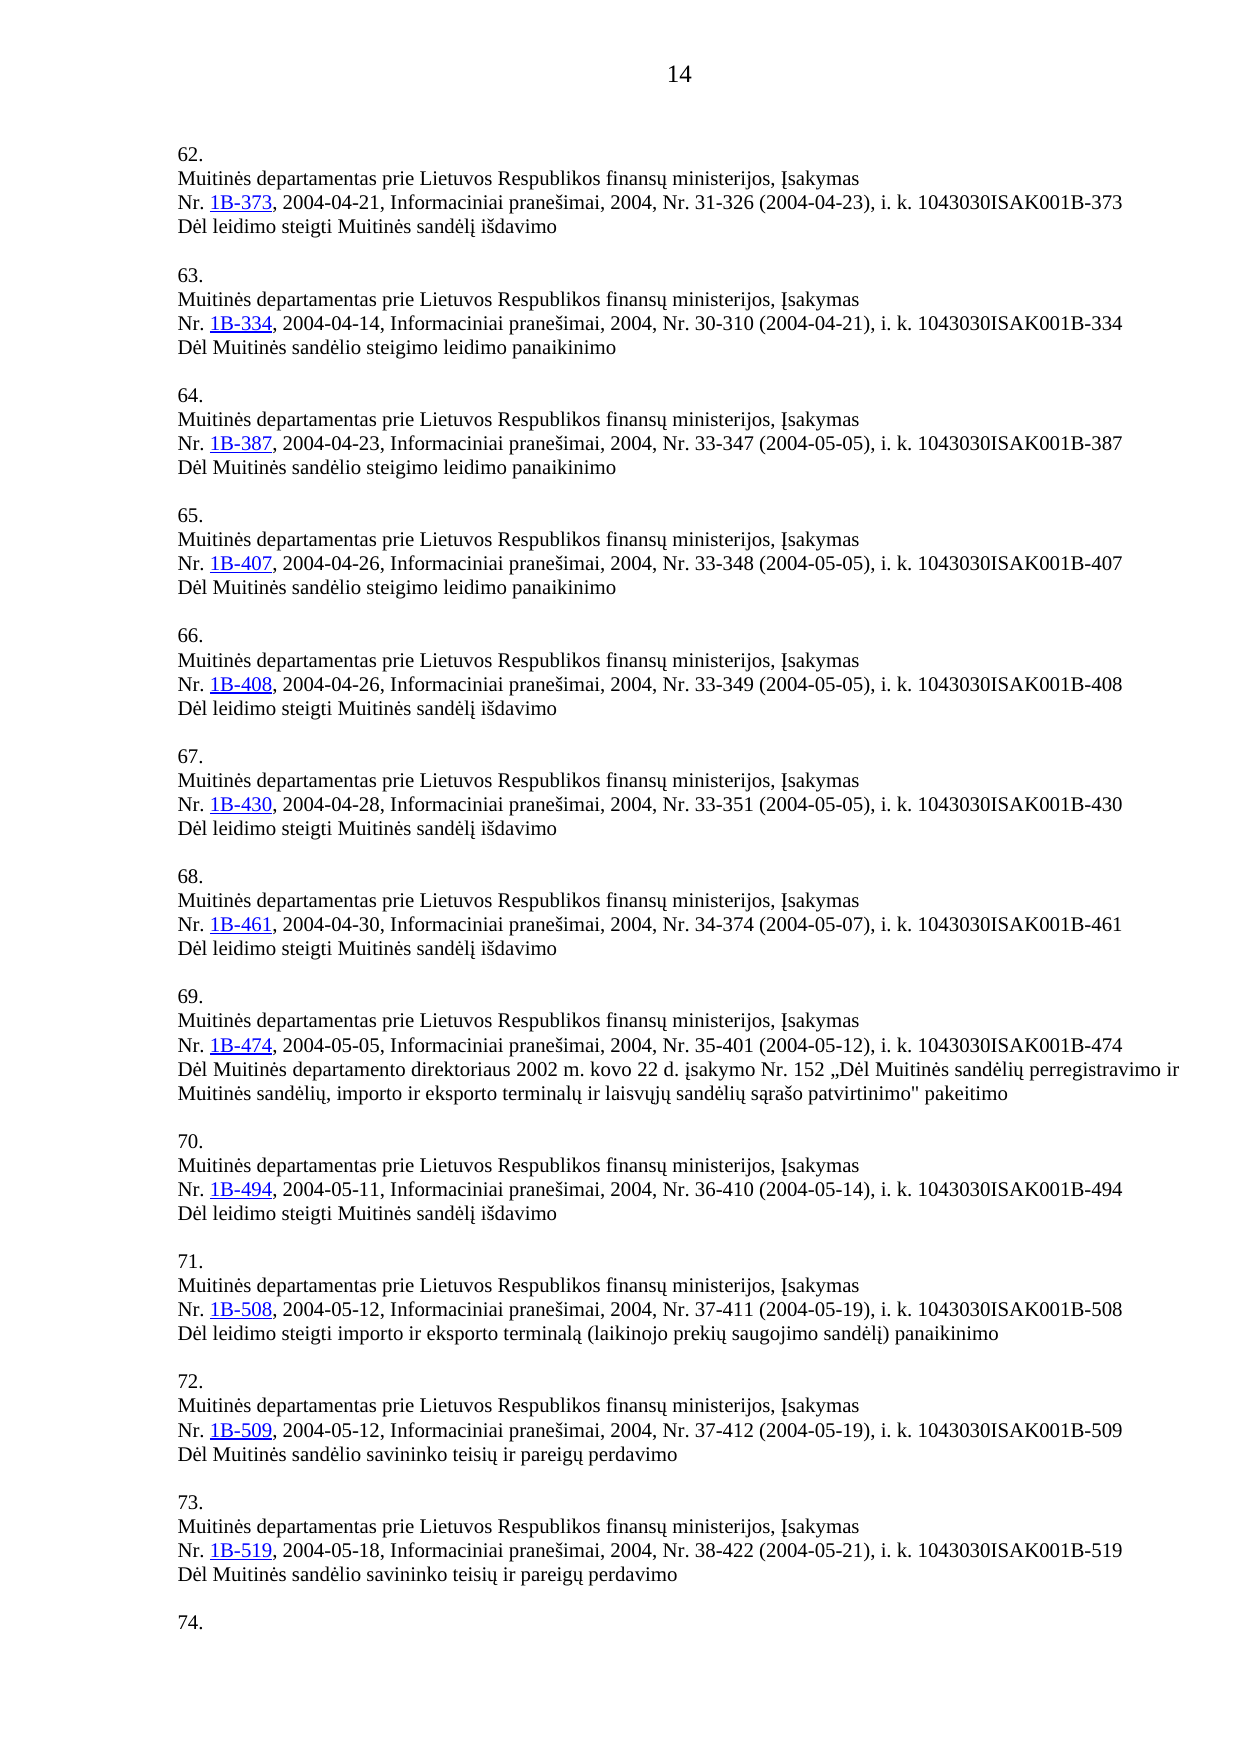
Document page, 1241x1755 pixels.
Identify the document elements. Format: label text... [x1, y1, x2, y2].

text Nr. 1B-334, 2004-04-14, Informaciniai pranešimai, 2004, Nr. 30-310 (2004-04-21), i. k. 1043030ISAK001B-334 [177, 311, 1181, 335]
text Nr. 1B-474, 2004-05-05, Informaciniai pranešimai, 2004, Nr. 35-401 (2004-05-12), i. k. 1043030ISAK001B-474 [177, 1032, 1181, 1057]
text Dėl leidimo steigti Muitinės sandėlį išdavimo [177, 936, 1181, 960]
text 65. [177, 503, 1181, 527]
text Dėl leidimo steigti importo ir eksporto terminalą (laikinojo prekių saugojimo sandėlį) panaikinimo [177, 1321, 1181, 1345]
text Muitinės departamentas prie Lietuvos Respublikos finansų ministerijos, Įsakymas [177, 768, 1181, 792]
text Muitinės departamentas prie Lietuvos Respublikos finansų ministerijos, Įsakymas [177, 287, 1181, 311]
text Muitinės departamentas prie Lietuvos Respublikos finansų ministerijos, Įsakymas [177, 407, 1181, 431]
text Dėl Muitinės sandėlio steigimo leidimo panaikinimo [177, 335, 1181, 359]
text Muitinės departamentas prie Lietuvos Respublikos finansų ministerijos, Įsakymas [177, 527, 1181, 551]
text Nr. 1B-373, 2004-04-21, Informaciniai pranešimai, 2004, Nr. 31-326 (2004-04-23), i. k. 1043030ISAK001B-373 [177, 190, 1181, 214]
text 66. [177, 623, 1181, 647]
text Nr. 1B-509, 2004-05-12, Informaciniai pranešimai, 2004, Nr. 37-412 (2004-05-19), i. k. 1043030ISAK001B-509 [177, 1417, 1181, 1442]
text Nr. 1B-407, 2004-04-26, Informaciniai pranešimai, 2004, Nr. 33-348 (2004-05-05), i. k. 1043030ISAK001B-407 [177, 551, 1181, 575]
text 64. [177, 383, 1181, 407]
text 67. [177, 744, 1181, 768]
text Muitinės departamentas prie Lietuvos Respublikos finansų ministerijos, Įsakymas [177, 1514, 1181, 1538]
text Dėl leidimo steigti Muitinės sandėlį išdavimo [177, 1201, 1181, 1225]
text 69. [177, 984, 1181, 1008]
text Nr. 1B-387, 2004-04-23, Informaciniai pranešimai, 2004, Nr. 33-347 (2004-05-05), i. k. 1043030ISAK001B-387 [177, 431, 1181, 455]
text Nr. 1B-461, 2004-04-30, Informaciniai pranešimai, 2004, Nr. 34-374 (2004-05-07), i. k. 1043030ISAK001B-461 [177, 912, 1181, 936]
text 62. [177, 142, 1181, 166]
text Dėl Muitinės sandėlio steigimo leidimo panaikinimo [177, 455, 1181, 479]
text 71. [177, 1249, 1181, 1273]
text Dėl Muitinės sandėlio savininko teisių ir pareigų perdavimo [177, 1562, 1181, 1586]
text 70. [177, 1129, 1181, 1153]
text Nr. 1B-408, 2004-04-26, Informaciniai pranešimai, 2004, Nr. 33-349 (2004-05-05), i. k. 1043030ISAK001B-408 [177, 672, 1181, 696]
text Dėl Muitinės sandėlio steigimo leidimo panaikinimo [177, 575, 1181, 599]
text Nr. 1B-430, 2004-04-28, Informaciniai pranešimai, 2004, Nr. 33-351 (2004-05-05), i. k. 1043030ISAK001B-430 [177, 792, 1181, 816]
text Muitinės departamentas prie Lietuvos Respublikos finansų ministerijos, Įsakymas [177, 1393, 1181, 1417]
text Muitinės departamentas prie Lietuvos Respublikos finansų ministerijos, Įsakymas [177, 1008, 1181, 1032]
text Dėl Muitinės sandėlio savininko teisių ir pareigų perdavimo [177, 1442, 1181, 1466]
text 73. [177, 1490, 1181, 1514]
text 72. [177, 1369, 1181, 1393]
text Nr. 1B-494, 2004-05-11, Informaciniai pranešimai, 2004, Nr. 36-410 (2004-05-14), i. k. 1043030ISAK001B-494 [177, 1177, 1181, 1201]
text Nr. 1B-519, 2004-05-18, Informaciniai pranešimai, 2004, Nr. 38-422 (2004-05-21), i. k. 1043030ISAK001B-519 [177, 1538, 1181, 1562]
text Muitinės departamentas prie Lietuvos Respublikos finansų ministerijos, Įsakymas [177, 1273, 1181, 1297]
text 74. [177, 1610, 1181, 1634]
text Muitinės departamentas prie Lietuvos Respublikos finansų ministerijos, Įsakymas [177, 1153, 1181, 1177]
text Muitinės departamentas prie Lietuvos Respublikos finansų ministerijos, Įsakymas [177, 647, 1181, 672]
text Muitinės departamentas prie Lietuvos Respublikos finansų ministerijos, Įsakymas [177, 166, 1181, 190]
text Dėl leidimo steigti Muitinės sandėlį išdavimo [177, 816, 1181, 840]
text Muitinės departamentas prie Lietuvos Respublikos finansų ministerijos, Įsakymas [177, 888, 1181, 912]
text 68. [177, 864, 1181, 888]
text Dėl leidimo steigti Muitinės sandėlį išdavimo [177, 696, 1181, 720]
text Nr. 1B-508, 2004-05-12, Informaciniai pranešimai, 2004, Nr. 37-411 (2004-05-19), i. k. 1043030ISAK001B-508 [177, 1297, 1181, 1321]
text Dėl leidimo steigti Muitinės sandėlį išdavimo [177, 214, 1181, 238]
text 63. [177, 262, 1181, 287]
text Dėl Muitinės departamento direktoriaus 2002 m. kovo 22 d. įsakymo Nr. 152 „Dėl Muitinės sandėlių perregistravimo ir Muitinės sandėlių, importo ir eksporto terminalų ir laisvųjų sandėlių sąrašo patvirtinimo" pakeitimo [177, 1057, 1181, 1105]
